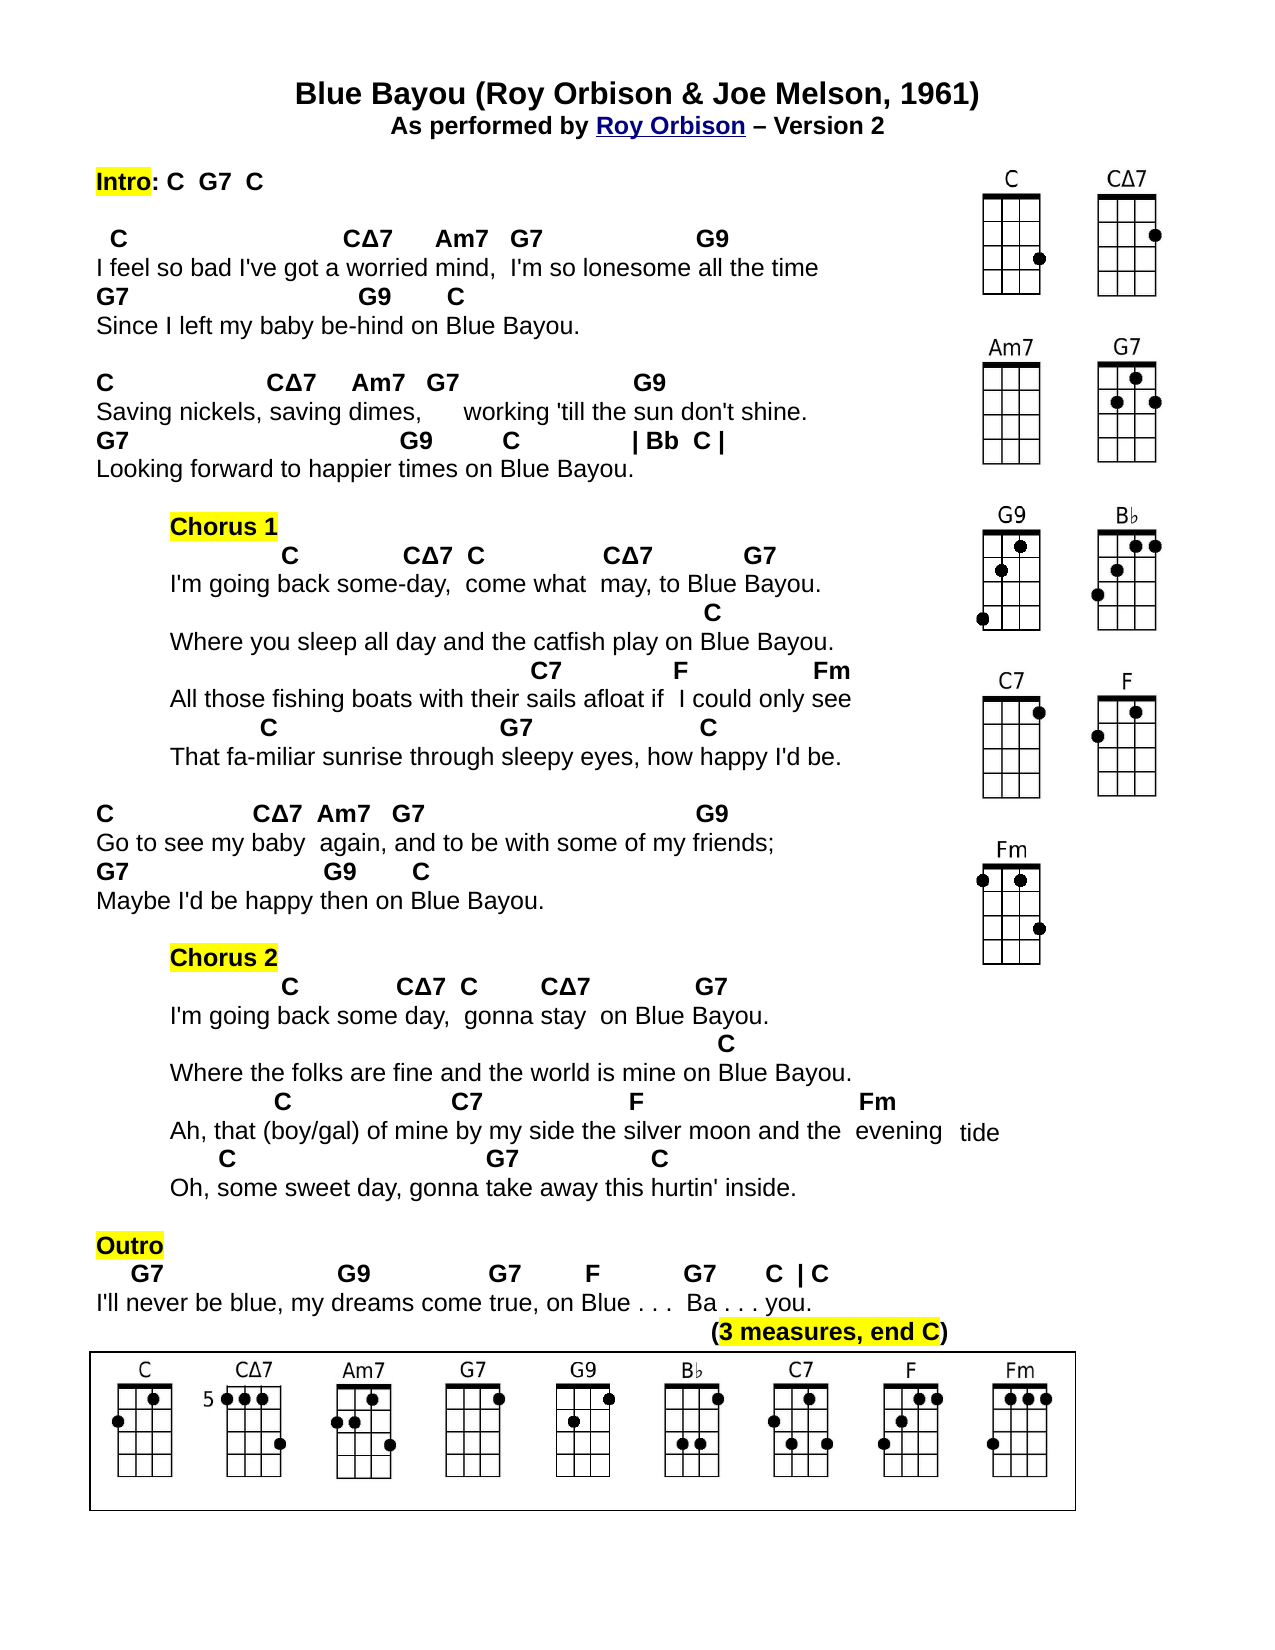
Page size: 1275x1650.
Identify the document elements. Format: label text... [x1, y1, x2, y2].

picture [858, 1358, 964, 1498]
table_cell [954, 329, 1069, 497]
table_cell [856, 1353, 966, 1510]
table_cell tide [954, 997, 1069, 1351]
picture [955, 668, 1068, 821]
table_cell [1069, 831, 1185, 997]
table_cell [1069, 497, 1185, 663]
text As performed by Roy Orbison – Version 2 [90, 111, 1185, 140]
text Blue Bayou (Roy Orbison & Joe Melson, 1961) [90, 75, 1185, 111]
table_cell [91, 1353, 199, 1510]
picture [967, 1358, 1073, 1498]
table_cell [954, 497, 1069, 663]
picture [92, 1358, 198, 1498]
table_cell [528, 1353, 637, 1510]
table_header Intro: C G7 C C CΔ7 Am7 G7 G9 I feel so bad I've got a worried mind, I'm so lonesome all the time G7 G9 C Since I left my baby be-hind on Blue Bayou. C CΔ7 Am7 G7 G9 Saving nickels, saving dimes, working 'till the sun don't shine. G7 G9 C | Bb C | Looking forward to happier times on Blue Bayou. Chorus 1 C CΔ7 C CΔ7 G7 I'm going back some-day, come what may, to Blue Bayou. C Where you sleep all day and the catfish play on Blue Bayou. C7 F Fm All those fishing boats with their sails afloat if I could only see C G7 C That fa-miliar sunrise through sleepy eyes, how happy I'd be. C CΔ7 Am7 G7 G9 Go to see my baby again, and to be with some of my friends; G7 G9 C Maybe I'd be happy then on Blue Bayou. Chorus 2 C CΔ7 C CΔ7 G7 I'm going back some day, gonna stay on Blue Bayou. C Where the folks are fine and the world is mine on Blue Bayou. C C7 F Fm Ah, that (boy/gal) of mine by my side the silver moon and the evening C G7 C Oh, some sweet day, gonna take away this hurtin' inside. Outro G7 G9 G7 F G7 C | C I'll never be blue, my dreams come true, on Blue . . . Ba . . . you. (3 measures, end C) [90, 161, 954, 1351]
table_cell [418, 1353, 528, 1510]
table_header [1069, 161, 1185, 329]
picture [1071, 502, 1184, 653]
picture [201, 1358, 307, 1498]
table_header [954, 161, 1069, 329]
picture [639, 1358, 745, 1498]
table_cell [966, 1353, 1075, 1510]
table_cell [954, 663, 1069, 831]
table_cell [1069, 997, 1185, 1351]
table_cell [637, 1353, 747, 1510]
picture [420, 1358, 526, 1498]
picture [748, 1358, 854, 1498]
picture [955, 334, 1068, 487]
table_cell [1069, 663, 1185, 831]
table_cell [199, 1353, 309, 1510]
picture [1071, 167, 1184, 319]
table_cell [747, 1353, 856, 1510]
table_cell [954, 831, 1069, 997]
table_cell [309, 1353, 418, 1510]
table_cell [1076, 1351, 1185, 1510]
picture [530, 1358, 635, 1498]
picture [955, 836, 1068, 987]
picture [311, 1358, 417, 1500]
table_cell [1069, 329, 1185, 497]
picture [1071, 668, 1184, 819]
picture [955, 502, 1068, 653]
picture [1071, 334, 1184, 485]
picture [955, 167, 1068, 317]
